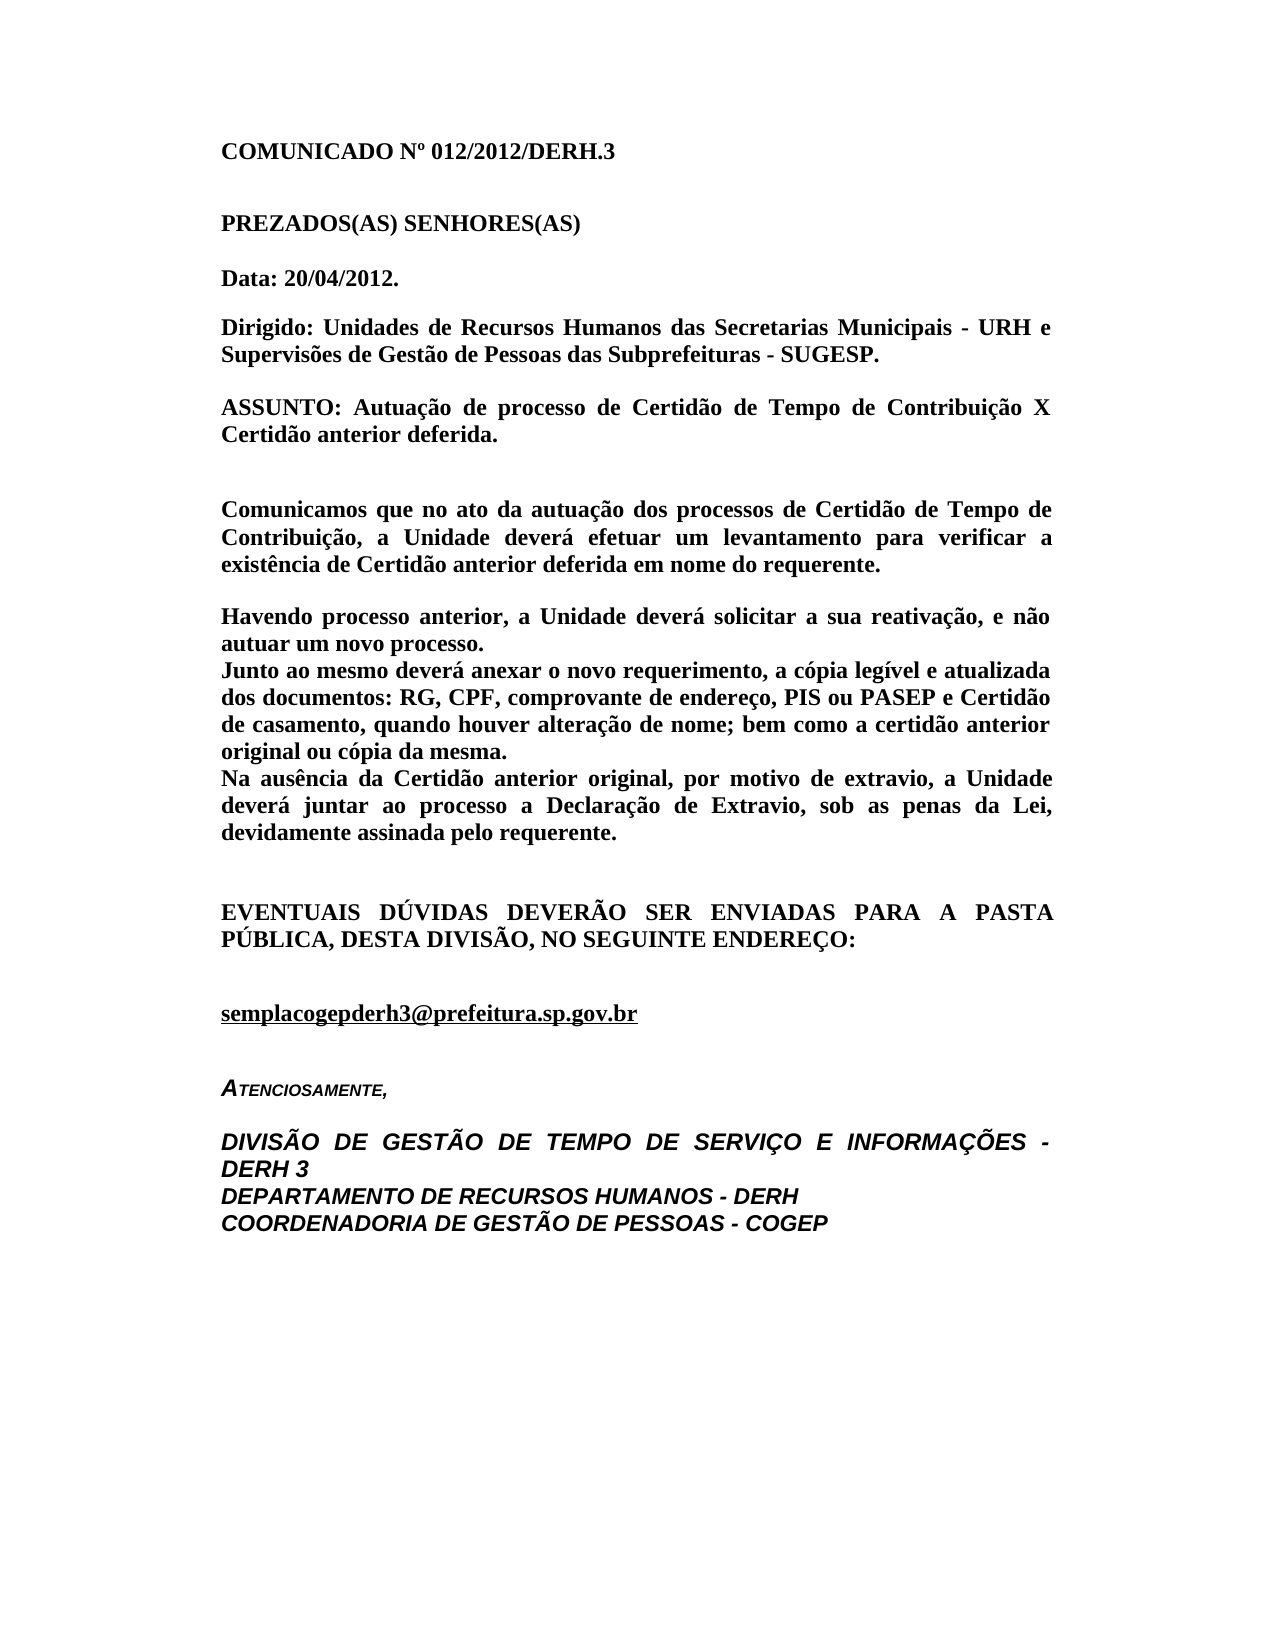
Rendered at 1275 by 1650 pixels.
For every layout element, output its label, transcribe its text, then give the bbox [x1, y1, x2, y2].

text ATENCIOSAMENTE, [221, 1074, 1125, 1102]
text COMUNICADO Nº 012/2012/DERH.3 [221, 137, 1125, 165]
text ASSUNTO: Autuação de processo de Certidão de Tempo de Contribuição X Certidão anterior deferida. [221, 394, 1052, 448]
text Dirigido: Unidades de Recursos Humanos das Secretarias Municipais - URH e Supervisões de Gestão de Pessoas das Subprefeituras - SUGESP. [221, 314, 1052, 367]
text Havendo processo anterior, a Unidade deverá solicitar a sua reativação, e não autuar um novo processo. [221, 603, 1052, 657]
text EVENTUAIS DÚVIDAS DEVERÃO SER ENVIADAS PARA A PASTA PÚBLICA, DESTA DIVISÃO, NO SEGUINTE ENDEREÇO: [221, 899, 1054, 953]
text semplacogepderh3@prefeitura.sp.gov.br [221, 999, 1125, 1027]
text DEPARTAMENTO DE RECURSOS HUMANOS - DERH COORDENADORIA DE GESTÃO DE PESSOAS - COGEP [221, 1183, 844, 1237]
text DIVISÃO DE GESTÃO DE TEMPO DE SERVIÇO E INFORMAÇÕES - DERH 3 [221, 1129, 1052, 1183]
text Na ausência da Certidão anterior original, por motivo de extravio, a Unidade deverá juntar ao processo a Declaração de Extravio, sob as penas da Lei, devidamente assinada pelo requerente. [221, 764, 1054, 846]
text PREZADOS(AS) SENHORES(AS) [221, 209, 1125, 237]
text Junto ao mesmo deverá anexar o novo requerimento, a cópia legível e atualizada dos documentos: RG, CPF, comprovante de endereço, PIS ou PASEP e Certidão de casamento, quando houver alteração de nome; bem como a certidão anterior original ou cópia da mesma. [221, 657, 1052, 764]
text Data: 20/04/2012. [221, 263, 1125, 291]
text Comunicamos que no ato da autuação dos processos de Certidão de Tempo de Contribuição, a Unidade deverá efetuar um levantamento para verificar a existência de Certidão anterior deferida em nome do requerente. [221, 495, 1054, 578]
